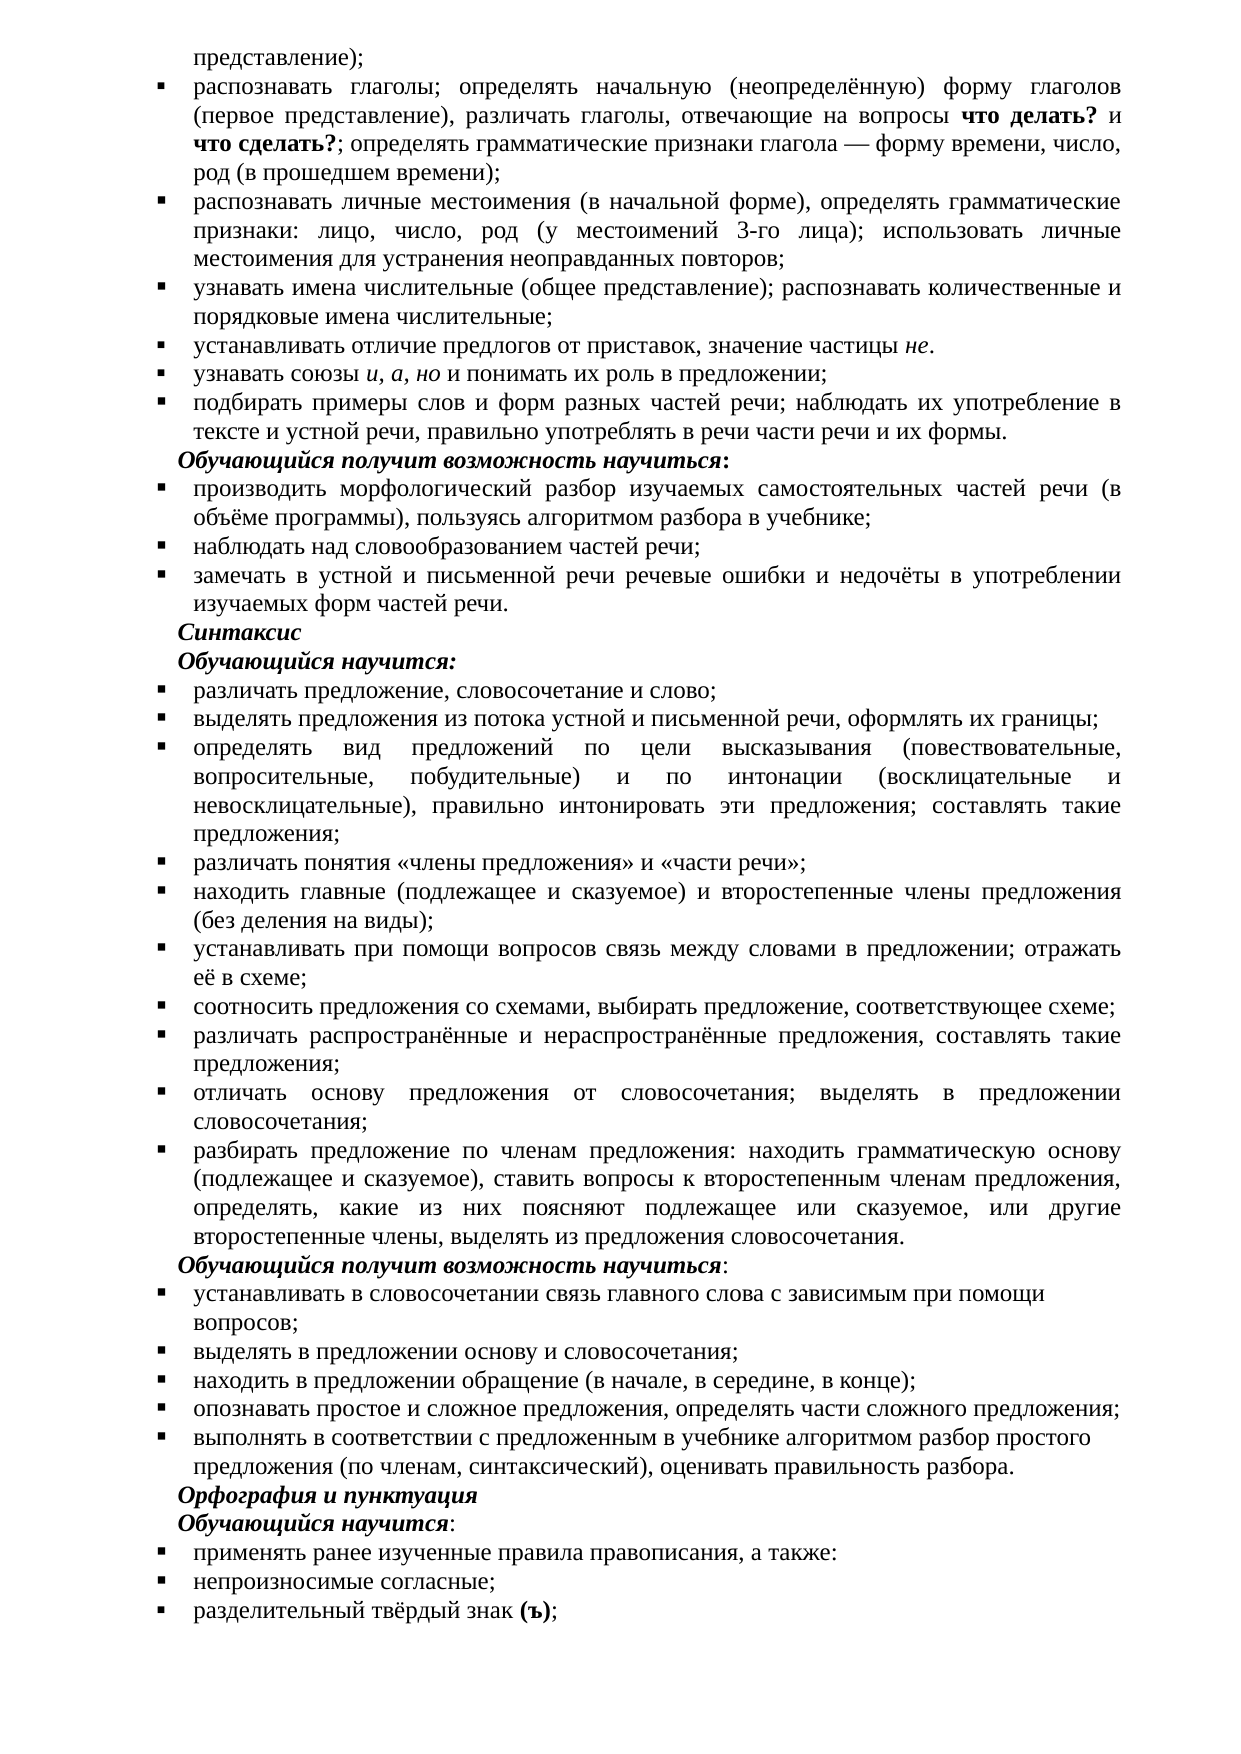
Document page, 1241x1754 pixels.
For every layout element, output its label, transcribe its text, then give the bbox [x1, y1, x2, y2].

list различать понятия «члены предложения» и «части речи»; [156, 847, 1122, 876]
text Обучающийся научится: [118, 646, 1122, 675]
list распознавать глаголы; определять начальную (неопределённую) форму глаголов (первое представление), различать глаголы, отвечающие на вопросы что делать? и что сделать?; определять грамматические признаки глагола — форму времени, число, род (в прошедшем времени); [156, 71, 1122, 186]
list устанавливать при помощи вопросов связь между словами в предложении; отражать её в схеме; [156, 933, 1122, 991]
list подбирать примеры слов и форм разных частей речи; наблюдать их употребление в тексте и устной речи, правильно употреблять в речи части речи и их формы. [156, 387, 1122, 445]
list устанавливать в словосочетании связь главного слова с зависимым при помощи вопросов; [156, 1278, 1122, 1336]
list устанавливать отличие предлогов от приставок, значение частицы не. [156, 330, 1122, 358]
list узнавать союзы и, а, но и понимать их роль в предложении; [156, 358, 1122, 387]
list находить главные (подлежащее и сказуемое) и второстепенные члены предложения (без деления на виды); [156, 876, 1122, 933]
list определять вид предложений по цели высказывания (повествовательные, вопросительные, побудительные) и по интонации (восклицательные и невосклицательные), правильно интонировать эти предложения; составлять такие предложения; [156, 732, 1122, 847]
text Обучающийся получит возможность научиться: [118, 1250, 1122, 1278]
list находить в предложении обращение (в начале, в середине, в конце); [156, 1365, 1122, 1393]
text Обучающийся получит возможность научиться: [118, 445, 1122, 473]
list применять ранее изученные правила правописания, а также: [156, 1537, 1122, 1566]
list отличать основу предложения от словосочетания; выделять в предложении словосочетания; [156, 1077, 1122, 1135]
list разбирать предложение по членам предложения: находить грамматическую основу (подлежащее и сказуемое), ставить вопросы к второстепенным членам предложения, определять, какие из них поясняют подлежащее или сказуемое, или другие второстепенные члены, выделять из предложения словосочетания. [156, 1135, 1122, 1250]
list непроизносимые согласные; [156, 1566, 1122, 1595]
list выделять в предложении основу и словосочетания; [156, 1336, 1122, 1365]
list различать предложение, словосочетание и слово; [156, 675, 1122, 703]
list распознавать личные местоимения (в начальной форме), определять грамматические признаки: лицо, число, род (у местоимений 3-го лица); использовать личные местоимения для устранения неоправданных повторов; [156, 186, 1122, 272]
list разделительный твёрдый знак (ъ); [156, 1595, 1122, 1623]
text Обучающийся научится: [118, 1508, 1122, 1537]
text Орфография и пунктуация [118, 1480, 1122, 1508]
list представление); [156, 42, 1122, 71]
list выделять предложения из потока устной и письменной речи, оформлять их границы; [156, 703, 1122, 732]
list производить морфологический разбор изучаемых самостоятельных частей речи (в объёме программы), пользуясь алгоритмом разбора в учебнике; [156, 473, 1122, 531]
list выполнять в соответствии с предложенным в учебнике алгоритмом разбор простого предложения (по членам, синтаксический), оценивать правильность разбора. [156, 1422, 1122, 1480]
text Синтаксис [118, 617, 1122, 646]
list наблюдать над словообразованием частей речи; [156, 531, 1122, 560]
list замечать в устной и письменной речи речевые ошибки и недочёты в употреблении изучаемых форм частей речи. [156, 560, 1122, 617]
list узнавать имена числительные (общее представление); распознавать количественные и порядковые имена числительные; [156, 272, 1122, 330]
list различать распространённые и нераспространённые предложения, составлять такие предложения; [156, 1020, 1122, 1077]
list соотносить предложения со схемами, выбирать предложение, соответствующее схеме; [156, 991, 1122, 1020]
list опознавать простое и сложное предложения, определять части сложного предложения; [156, 1393, 1122, 1422]
